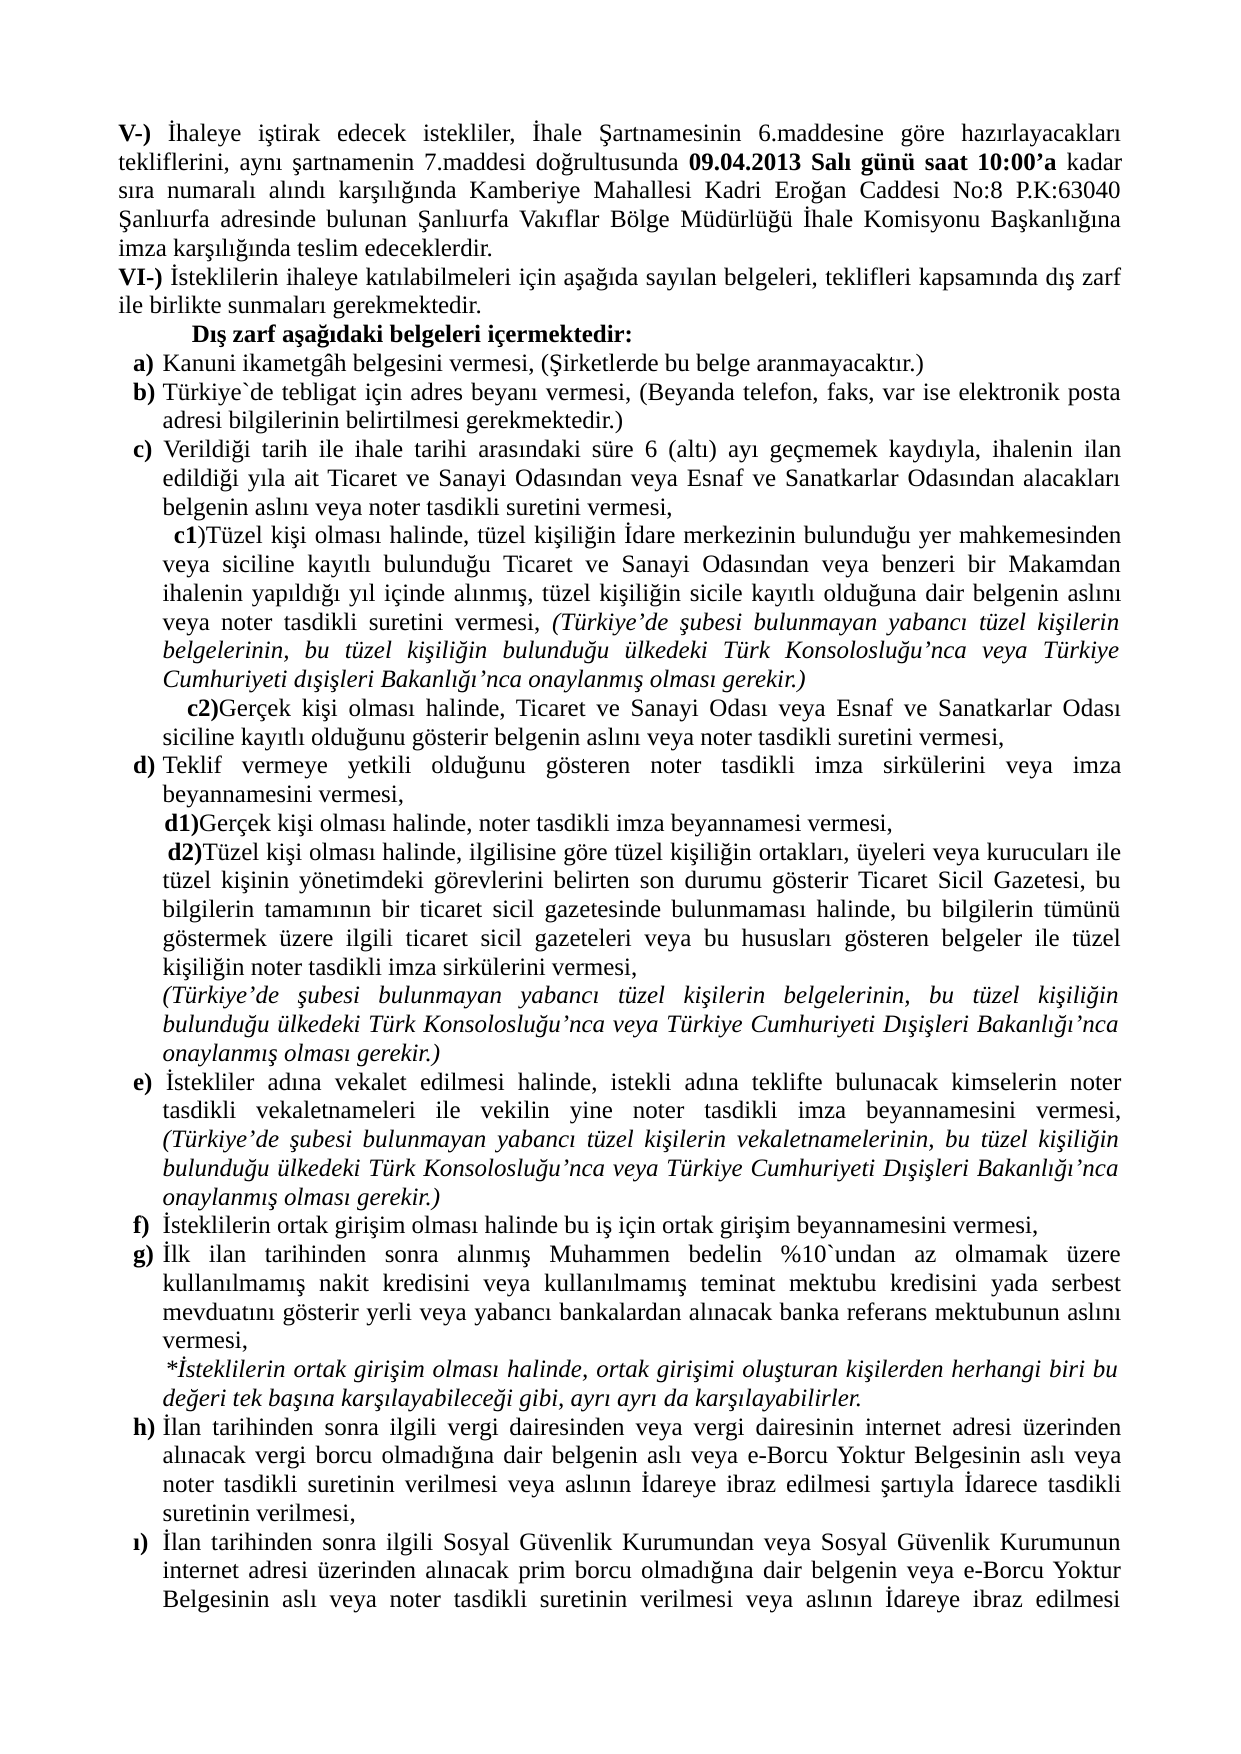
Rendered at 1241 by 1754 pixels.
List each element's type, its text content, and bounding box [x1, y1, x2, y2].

list Kanuni ikametgâh belgesini vermesi, (Şirketlerde bu belge aranmayacaktır.) [133, 348, 1122, 377]
text f) İsteklilerin ortak girişim olması halinde bu iş için ortak girişim beyannamesini vermesi, [133, 1211, 1122, 1239]
text c1)Tüzel kişi olması halinde, tüzel kişiliğin İdare merkezinin bulunduğu yer mahkemesinden veya siciline kayıtlı bulunduğu Ticaret ve Sanayi Odasından veya benzeri bir Makamdan ihalenin yapıldığı yıl içinde alınmış, tüzel kişiliğin sicile kayıtlı olduğuna dair belgenin aslını veya noter tasdikli suretini vermesi, (Türkiye’de şubesi bulunmayan yabancı tüzel kişilerin belgelerinin, bu tüzel kişiliğin bulunduğu ülkedeki Türk Konsolosluğu’nca veya Türkiye Cumhuriyeti dışişleri Bakanlığı’nca onaylanmış olması gerekir.) [133, 521, 1122, 693]
text d1)Gerçek kişi olması halinde, noter tasdikli imza beyannamesi vermesi, [133, 808, 1122, 837]
text (Türkiye’de şubesi bulunmayan yabancı tüzel kişilerin belgelerinin, bu tüzel kişiliğin bulunduğu ülkedeki Türk Konsolosluğu’nca veya Türkiye Cumhuriyeti Dışişleri Bakanlığı’nca onaylanmış olması gerekir.) [162, 981, 1122, 1067]
text Dış zarf aşağıdaki belgeleri içermektedir: [118, 319, 1122, 348]
text d) Teklif vermeye yetkili olduğunu gösteren noter tasdikli imza sirkülerini veya imza beyannamesini vermesi, [133, 751, 1122, 808]
text g) İlk ilan tarihinden sonra alınmış Muhammen bedelin %10`undan az olmamak üzere kullanılmamış nakit kredisini veya kullanılmamış teminat mektubu kredisini yada serbest mevduatını gösterir yerli veya yabancı bankalardan alınacak banka referans mektubunun aslını vermesi, [133, 1239, 1122, 1354]
text h) İlan tarihinden sonra ilgili vergi dairesinden veya vergi dairesinin internet adresi üzerinden alınacak vergi borcu olmadığına dair belgenin aslı veya e-Borcu Yoktur Belgesinin aslı veya noter tasdikli suretinin verilmesi veya aslının İdareye ibraz edilmesi şartıyla İdarece tasdikli suretinin verilmesi, [133, 1412, 1122, 1527]
text d2)Tüzel kişi olması halinde, ilgilisine göre tüzel kişiliğin ortakları, üyeleri veya kurucuları ile tüzel kişinin yönetimdeki görevlerini belirten son durumu gösterir Ticaret Sicil Gazetesi, bu bilgilerin tamamının bir ticaret sicil gazetesinde bulunmaması halinde, bu bilgilerin tümünü göstermek üzere ilgili ticaret sicil gazeteleri veya bu hususları gösteren belgeler ile tüzel kişiliğin noter tasdikli imza sirkülerini vermesi, [133, 837, 1122, 981]
list Türkiye`de tebligat için adres beyanı vermesi, (Beyanda telefon, faks, var ise elektronik posta adresi bilgilerinin belirtilmesi gerekmektedir.) [133, 377, 1122, 434]
text *İsteklilerin ortak girişim olması halinde, ortak girişimi oluşturan kişilerden herhangi biri bu değeri tek başına karşılayabileceği gibi, ayrı ayrı da karşılayabilirler. [133, 1354, 1122, 1412]
text V-) İhaleye iştirak edecek istekliler, İhale Şartnamesinin 6.maddesine göre hazırlayacakları tekliflerini, aynı şartnamenin 7.maddesi doğrultusunda 09.04.2013 Salı günü saat 10:00’a kadar sıra numaralı alındı karşılığında Kamberiye Mahallesi Kadri Eroğan Caddesi No:8 P.K:63040 Şanlıurfa adresinde bulunan Şanlıurfa Vakıflar Bölge Müdürlüğü İhale Komisyonu Başkanlığına imza karşılığında teslim edeceklerdir. [118, 118, 1122, 262]
text c) Verildiği tarih ile ihale tarihi arasındaki süre 6 (altı) ayı geçmemek kaydıyla, ihalenin ilan edildiği yıla ait Ticaret ve Sanayi Odasından veya Esnaf ve Sanatkarlar Odasından alacakları belgenin aslını veya noter tasdikli suretini vermesi, [133, 434, 1122, 521]
text VI-) İsteklilerin ihaleye katılabilmeleri için aşağıda sayılan belgeleri, teklifleri kapsamında dış zarf ile birlikte sunmaları gerekmektedir. [118, 262, 1122, 319]
text e) İstekliler adına vekalet edilmesi halinde, istekli adına teklifte bulunacak kimselerin noter tasdikli vekaletnameleri ile vekilin yine noter tasdikli imza beyannamesini vermesi, (Türkiye’de şubesi bulunmayan yabancı tüzel kişilerin vekaletnamelerinin, bu tüzel kişiliğin bulunduğu ülkedeki Türk Konsolosluğu’nca veya Türkiye Cumhuriyeti Dışişleri Bakanlığı’nca onaylanmış olması gerekir.) [133, 1067, 1122, 1211]
text c2)Gerçek kişi olması halinde, Ticaret ve Sanayi Odası veya Esnaf ve Sanatkarlar Odası siciline kayıtlı olduğunu gösterir belgenin aslını veya noter tasdikli suretini vermesi, [133, 693, 1122, 751]
text ı) İlan tarihinden sonra ilgili Sosyal Güvenlik Kurumundan veya Sosyal Güvenlik Kurumunun internet adresi üzerinden alınacak prim borcu olmadığına dair belgenin veya e-Borcu Yoktur Belgesinin aslı veya noter tasdikli suretinin verilmesi veya aslının İdareye ibraz edilmesi [133, 1527, 1122, 1613]
